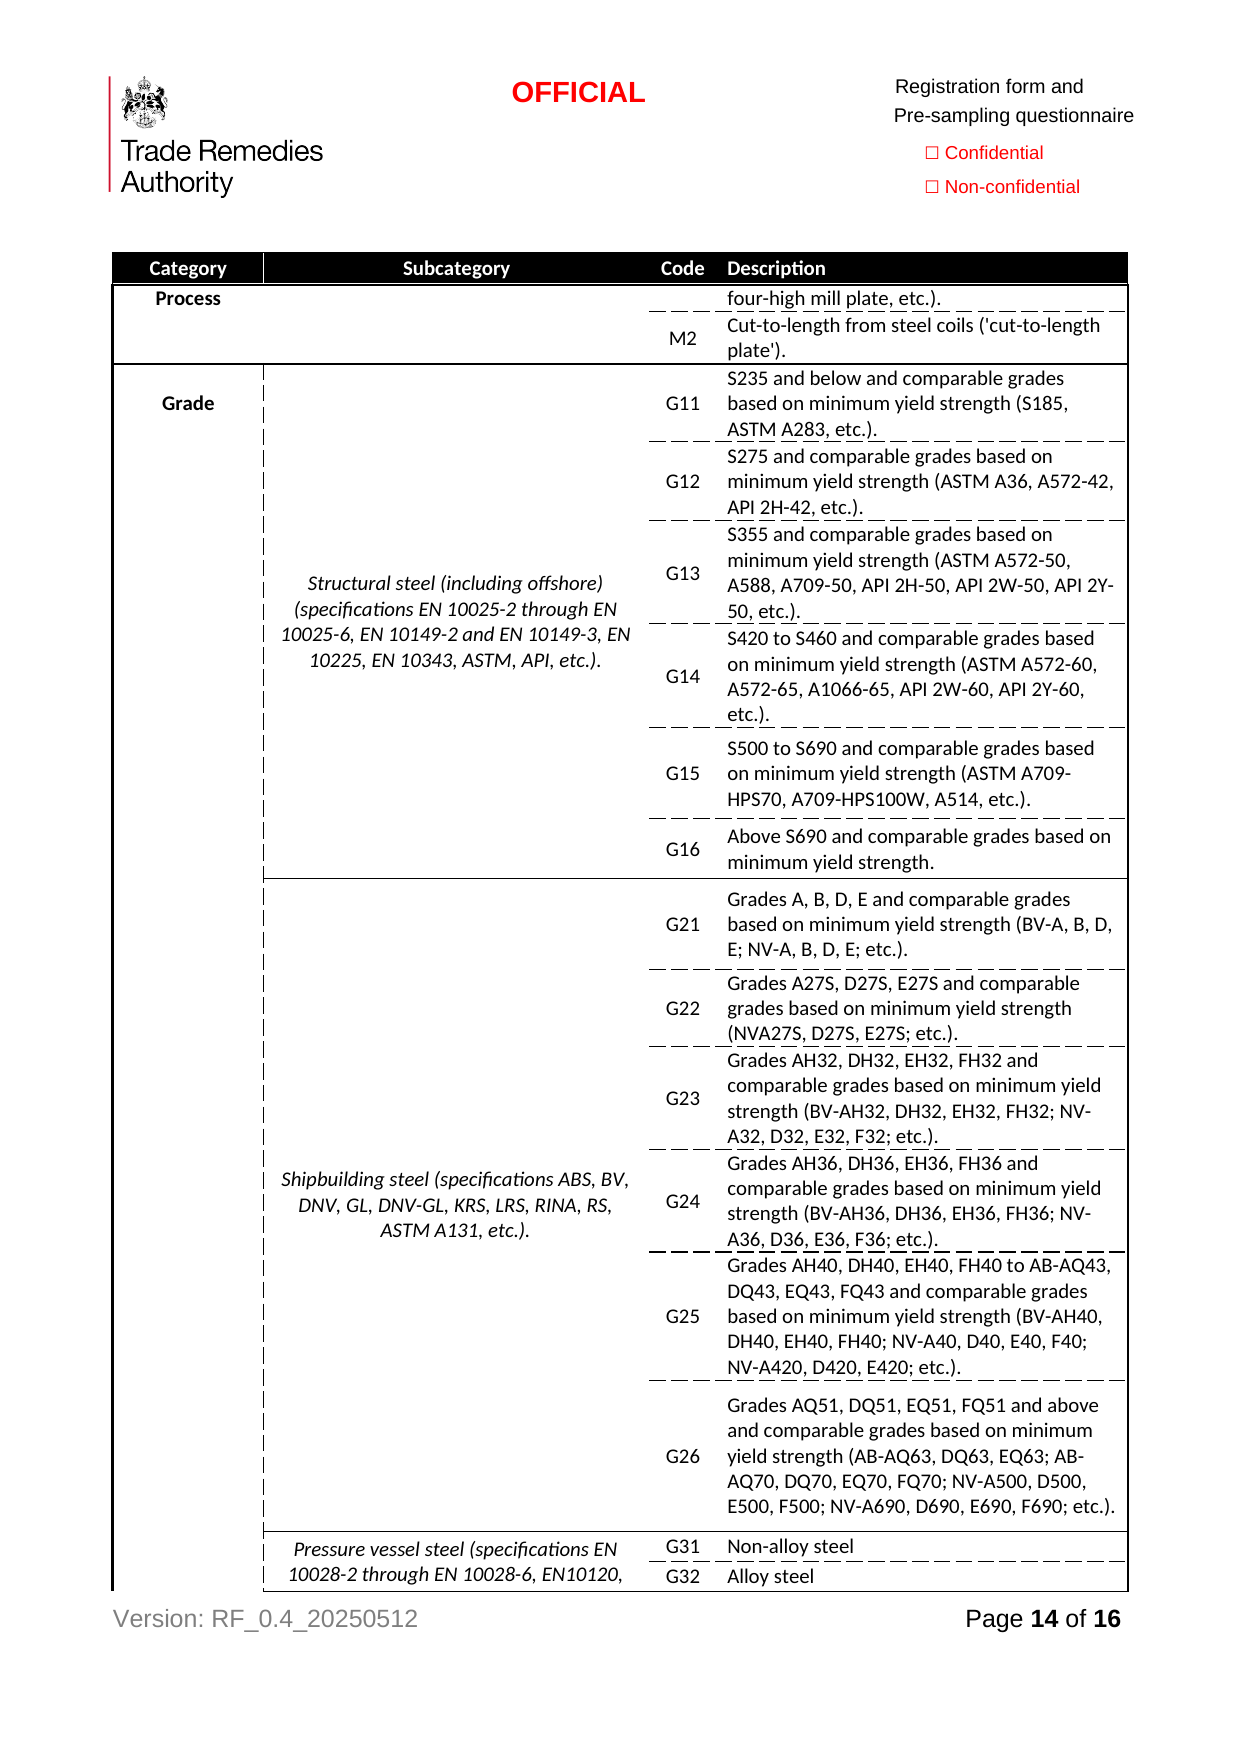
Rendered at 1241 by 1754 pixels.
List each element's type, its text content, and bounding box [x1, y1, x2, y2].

table_cell Structural steel (including offshore) (specifications EN 10025-2 through EN 10025-6, EN 10149-2 and EN 10149-3, EN 10225, EN 10343, ASTM, API, etc.). [264, 365, 649, 878]
table_cell S420 to S460 and comparable grades based on minimum yield strength (ASTM A572-60, A572-65, A1066-65, API 2W-60, API 2Y-60, etc.). [716, 623, 1127, 727]
table_cell [114, 878, 263, 969]
table_cell [114, 969, 263, 1046]
table_cell G22 [649, 969, 716, 1046]
table_cell G16 [649, 818, 716, 878]
table_cell Alloy steel [716, 1561, 1127, 1591]
table_cell Grades AH32, DH32, EH32, FH32 and comparable grades based on minimum yield strength (BV-AH32, DH32, EH32, FH32; NV-A32, D32, E32, F32; etc.). [716, 1046, 1127, 1149]
table_cell [114, 1046, 263, 1149]
table_cell [114, 1380, 263, 1531]
table_cell [114, 1561, 263, 1591]
table_cell G14 [649, 623, 716, 727]
table_cell [649, 286, 716, 311]
table_cell [114, 1149, 263, 1251]
table_header Description [716, 253, 1127, 283]
table_cell G21 [649, 879, 716, 969]
table_header Category [113, 253, 263, 283]
table_cell [114, 441, 263, 519]
table_cell G32 [649, 1561, 716, 1591]
table_cell G12 [649, 441, 716, 519]
table_cell Grades A, B, D, E and comparable grades based on minimum yield strength (BV-A, B, D, E; NV-A, B, D, E; etc.). [716, 879, 1127, 969]
table_cell [114, 818, 263, 878]
table_cell Grade [114, 365, 263, 441]
table_cell Grades AQ51, DQ51, EQ51, FQ51 and above and comparable grades based on minimum yield strength (AB-AQ63, DQ63, EQ63; AB-AQ70, DQ70, EQ70, FQ70; NV-A500, D500, E500, F500; NV-A690, D690, E690, F690; etc.). [716, 1380, 1127, 1531]
table_cell M2 [649, 311, 716, 363]
table_cell [114, 311, 263, 363]
table_cell Grades AH36, DH36, EH36, FH36 and comparable grades based on minimum yield strength (BV-AH36, DH36, EH36, FH36; NV-A36, D36, E36, F36; etc.). [716, 1149, 1127, 1251]
table_cell G25 [649, 1251, 716, 1379]
table_cell G23 [649, 1046, 716, 1149]
table_cell Process [114, 286, 263, 311]
table_cell Shipbuilding steel (specifications ABS, BV, DNV, GL, DNV-GL, KRS, LRS, RINA, RS, ASTM A131, etc.). [264, 879, 649, 1531]
table_cell Above S690 and comparable grades based on minimum yield strength. [716, 818, 1127, 878]
table_cell [114, 623, 263, 727]
table_header Subcategory [264, 253, 649, 283]
table_cell S275 and comparable grades based on minimum yield strength (ASTM A36, A572-42, API 2H-42, etc.). [716, 441, 1127, 519]
table_cell G24 [649, 1149, 716, 1251]
table_cell [264, 311, 649, 363]
table_cell G26 [649, 1380, 716, 1531]
table_cell [114, 1531, 263, 1561]
table_cell Cut-to-length from steel coils ('cut-to-length plate'). [716, 311, 1127, 363]
table_cell G31 [649, 1532, 716, 1561]
table_cell [114, 1251, 263, 1379]
table_cell G11 [649, 365, 716, 441]
table_cell [114, 520, 263, 623]
table_header Code [649, 253, 716, 283]
table_cell [264, 286, 649, 311]
table_cell [114, 727, 263, 818]
table_cell Grades AH40, DH40, EH40, FH40 to AB-AQ43, DQ43, EQ43, FQ43 and comparable grades based on minimum yield strength (BV-AH40, DH40, EH40, FH40; NV-A40, D40, E40, F40; NV-A420, D420, E420; etc.). [716, 1251, 1127, 1379]
table_cell Pressure vessel steel (specifications EN 10028-2 through EN 10028-6, EN10120, EN 10207, ASTM(ASME) (S)A203, (S)A387, (S)A516, (S)A537, (S)A517, (S)A553, etc.). [264, 1532, 649, 1591]
table_cell G13 [649, 520, 716, 623]
table_cell S235 and below and comparable grades based on minimum yield strength (S185, ASTM A283, etc.). [716, 365, 1127, 441]
table_cell S355 and comparable grades based on minimum yield strength (ASTM A572-50, A588, A709-50, API 2H-50, API 2W-50, API 2Y-50, etc.). [716, 520, 1127, 623]
table_cell four-high mill plate, etc.). [716, 286, 1127, 311]
table_cell G15 [649, 727, 716, 818]
table_cell S500 to S690 and comparable grades based on minimum yield strength (ASTM A709-HPS70, A709-HPS100W, A514, etc.). [716, 727, 1127, 818]
table_cell Non-alloy steel [716, 1532, 1127, 1561]
table_cell Grades A27S, D27S, E27S and comparable grades based on minimum yield strength (NVA27S, D27S, E27S; etc.). [716, 969, 1127, 1046]
